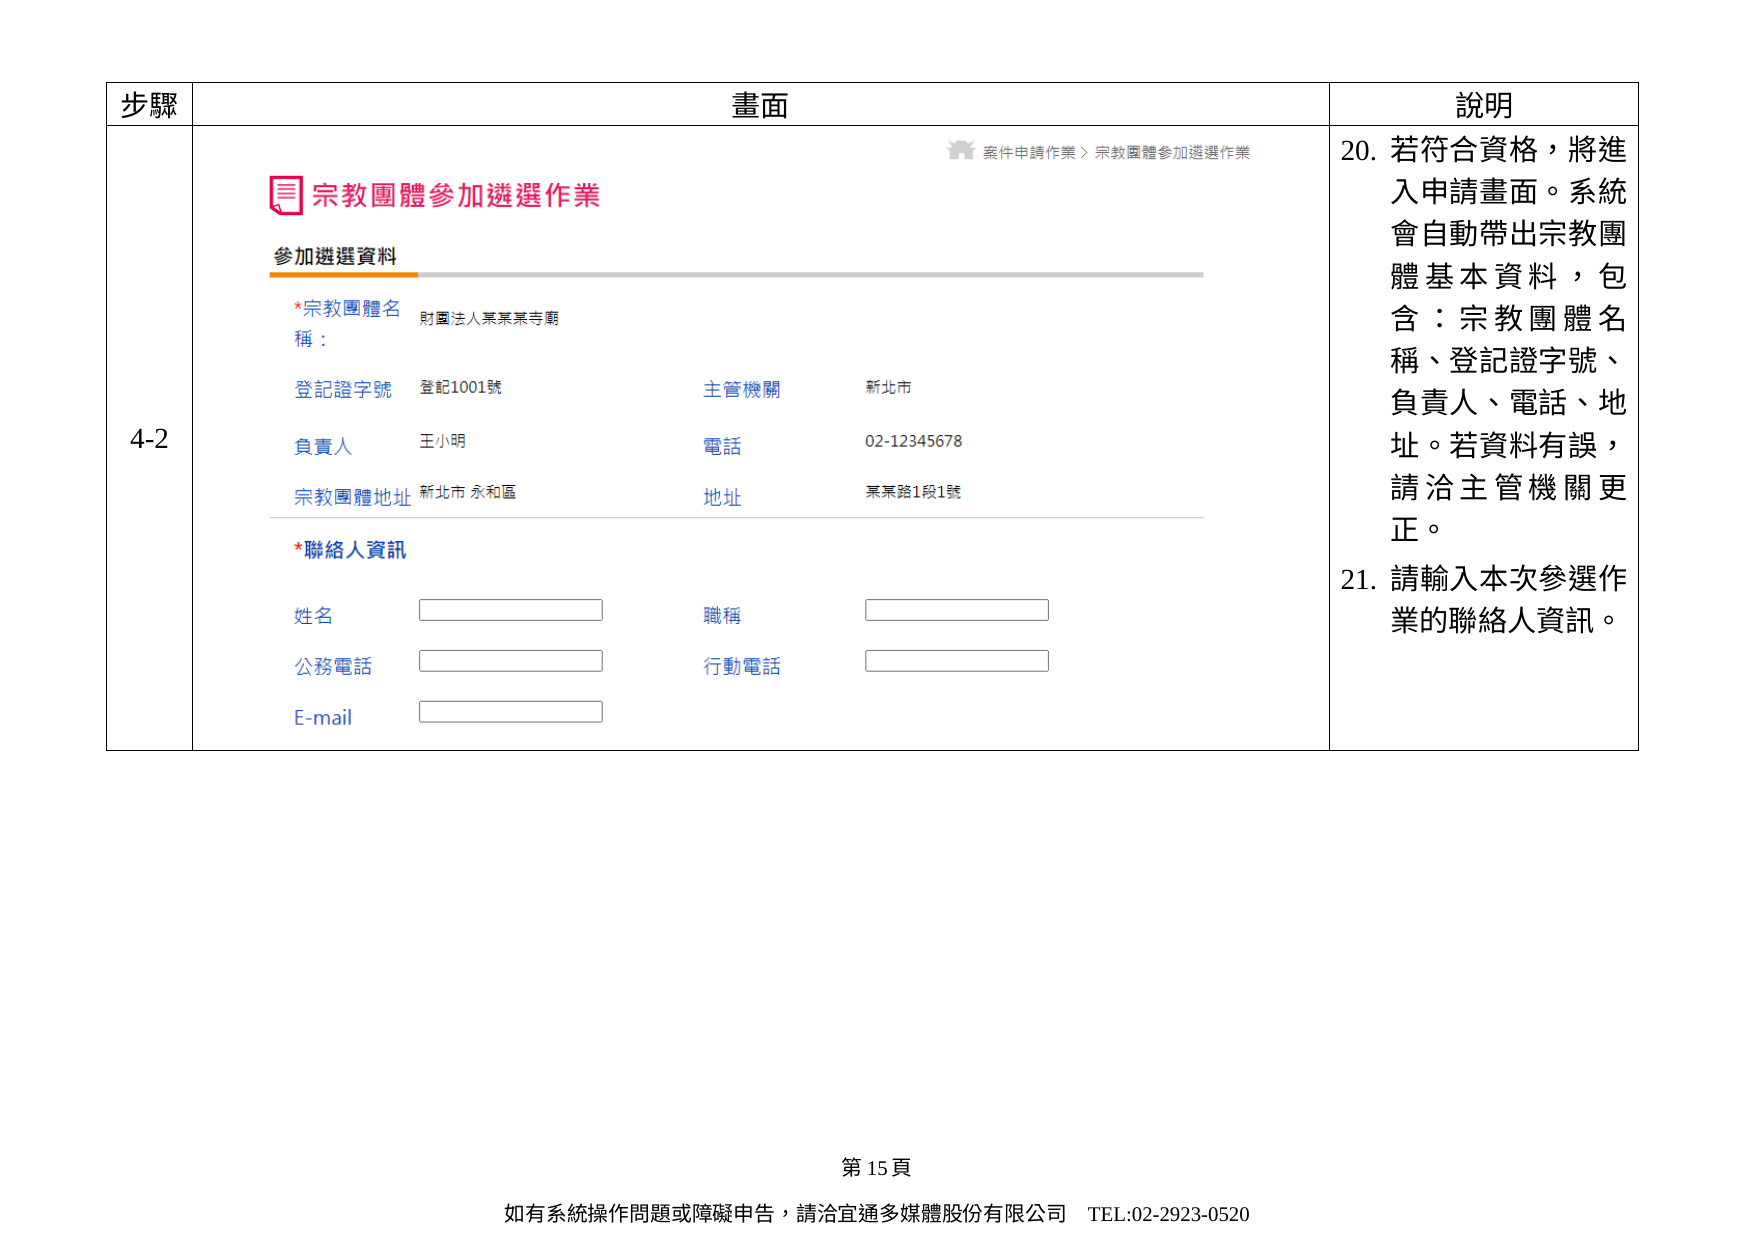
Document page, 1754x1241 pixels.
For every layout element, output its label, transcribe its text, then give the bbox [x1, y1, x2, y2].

table_header 畫面 [193, 83, 1329, 125]
table_header 說明 [1330, 83, 1638, 125]
table_cell 4-2 [107, 126, 192, 750]
table_header 步驟 [107, 83, 192, 125]
table_cell 若符合資格，將進入申請畫面。系統會自動帶出宗教團體基本資料，包含：宗教團體名稱、登記證字號、負責人、電話、地址。若資料有誤，請洽主管機關更正。 請輸入本次參選作業的聯絡人資訊。 [1330, 126, 1638, 750]
table_cell [193, 126, 1329, 750]
